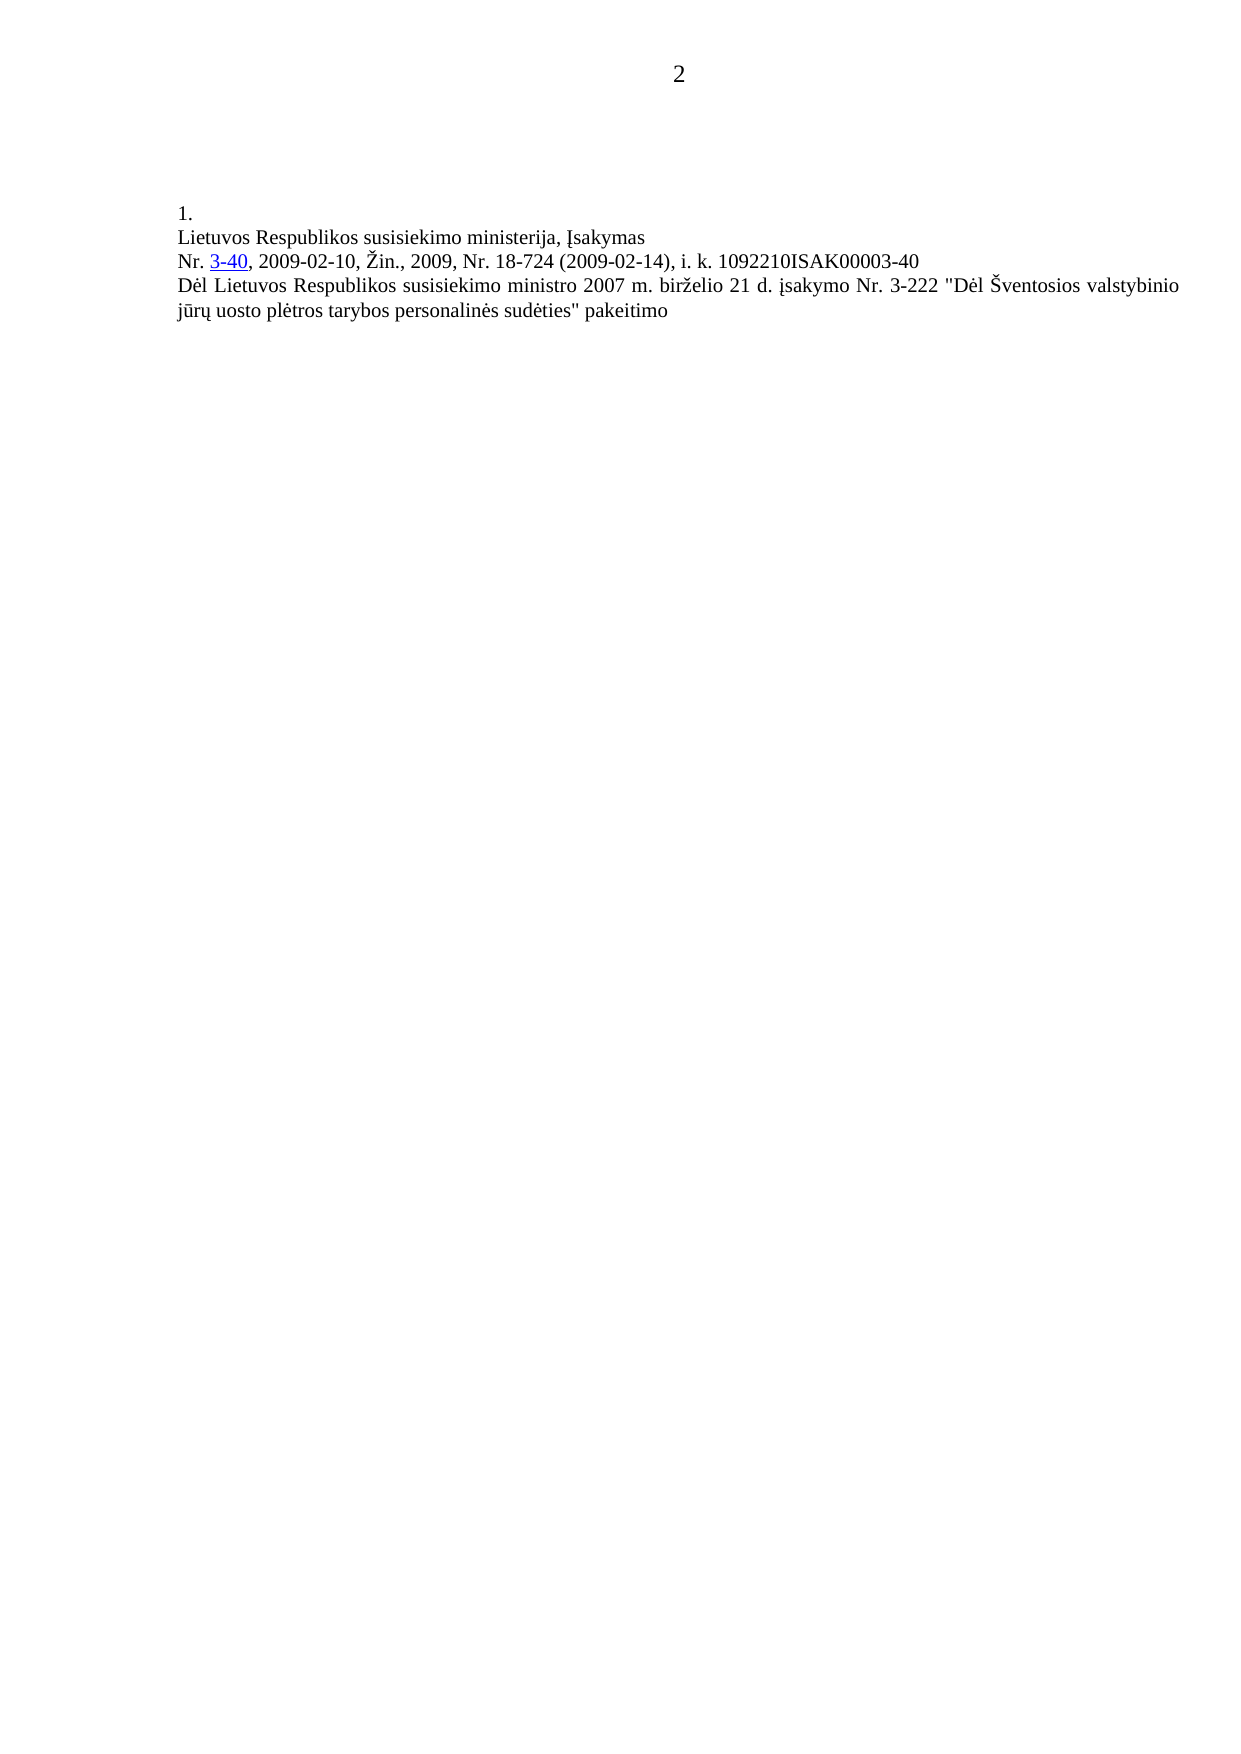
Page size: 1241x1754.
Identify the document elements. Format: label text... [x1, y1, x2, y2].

text Lietuvos Respublikos susisiekimo ministerija, Įsakymas [177, 225, 1181, 249]
text Dėl Lietuvos Respublikos susisiekimo ministro 2007 m. birželio 21 d. įsakymo Nr. 3-222 "Dėl Šventosios valstybinio jūrų uosto plėtros tarybos personalinės sudėties" pakeitimo [177, 273, 1181, 322]
text 1. [177, 201, 1181, 225]
text Nr. 3-40, 2009-02-10, Žin., 2009, Nr. 18-724 (2009-02-14), i. k. 1092210ISAK00003-40 [177, 249, 1181, 273]
